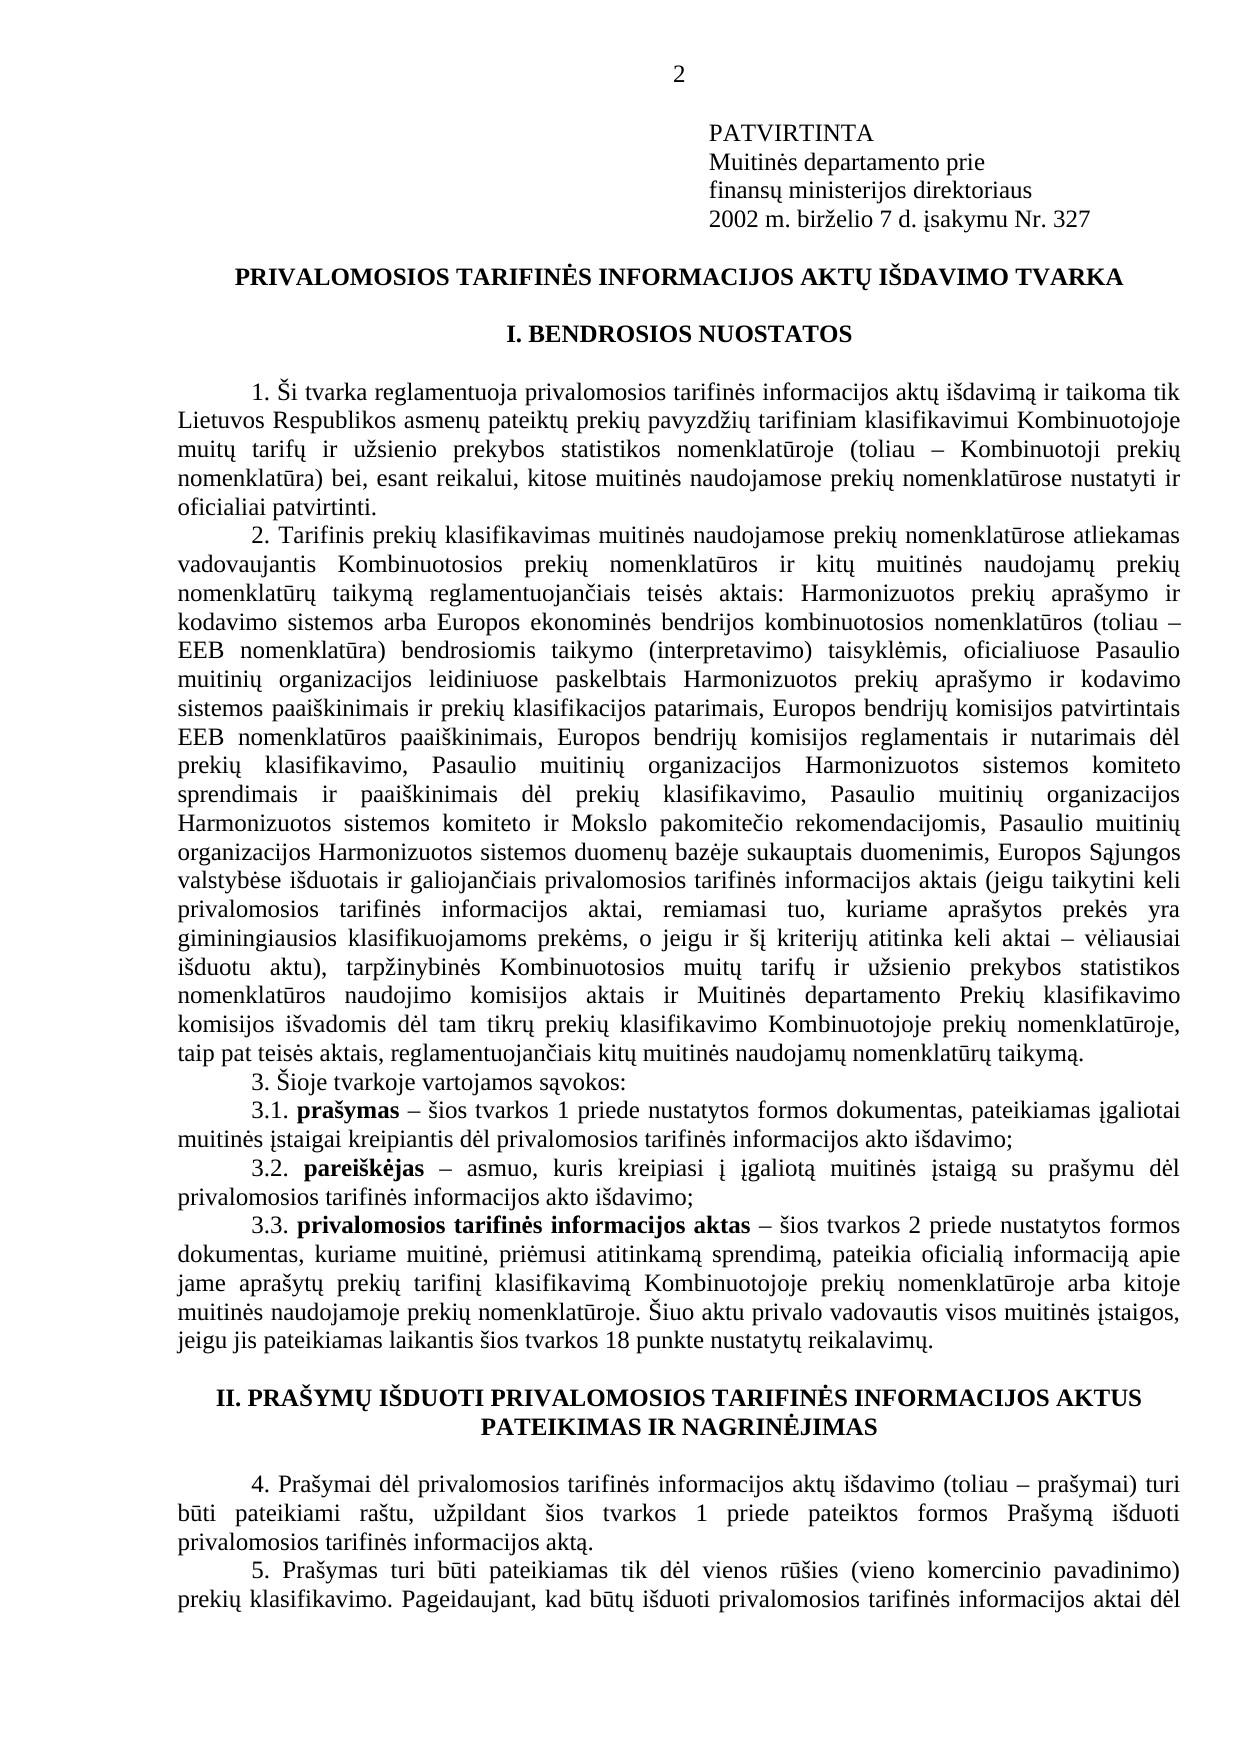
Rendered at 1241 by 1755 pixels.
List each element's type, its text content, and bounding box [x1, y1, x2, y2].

text 3.3. privalomosios tarifinės informacijos aktas – šios tvarkos 2 priede nustatytos formos dokumentas, kuriame muitinė, priėmusi atitinkamą sprendimą, pateikia oficialią informaciją apie jame aprašytų prekių tarifinį klasifikavimą Kombinuotojoje prekių nomenklatūroje arba kitoje muitinės naudojamoje prekių nomenklatūroje. Šiuo aktu privalo vadovautis visos muitinės įstaigos, jeigu jis pateikiamas laikantis šios tvarkos 18 punkte nustatytų reikalavimų. [177, 1211, 1181, 1354]
text finansų ministerijos direktoriaus [177, 176, 1181, 204]
text 1. Ši tvarka reglamentuoja privalomosios tarifinės informacijos aktų išdavimą ir taikoma tik Lietuvos Respublikos asmenų pateiktų prekių pavyzdžių tarifiniam klasifikavimui Kombinuotojoje muitų tarifų ir užsienio prekybos statistikos nomenklatūroje (toliau – Kombinuotoji prekių nomenklatūra) bei, esant reikalui, kitose muitinės naudojamose prekių nomenklatūrose nustatyti ir oficialiai patvirtinti. [177, 377, 1181, 521]
text Muitinės departamento prie [177, 147, 1181, 176]
text 5. Prašymas turi būti pateikiamas tik dėl vienos rūšies (vieno komercinio pavadinimo) prekių klasifikavimo. Pageidaujant, kad būtų išduoti privalomosios tarifinės informacijos aktai dėl [177, 1556, 1181, 1613]
text PRIVALOMOSIOS TARIFINĖS INFORMACIJOS AKTŲ IŠDAVIMO TVARKA [177, 262, 1181, 291]
text 2002 m. birželio 7 d. įsakymu Nr. 327 [177, 204, 1181, 233]
text 3.1. prašymas – šios tvarkos 1 priede nustatytos formos dokumentas, pateikiamas įgaliotai muitinės įstaigai kreipiantis dėl privalomosios tarifinės informacijos akto išdavimo; [177, 1096, 1181, 1153]
text 3. Šioje tvarkoje vartojamos sąvokos: [177, 1067, 1181, 1096]
text 3.2. pareiškėjas – asmuo, kuris kreipiasi į įgaliotą muitinės įstaigą su prašymu dėl privalomosios tarifinės informacijos akto išdavimo; [177, 1153, 1181, 1211]
text PATVIRTINTA [709, 118, 1181, 147]
text II. PRAŠYMŲ IŠDUOTI PRIVALOMOSIOS TARIFINĖS INFORMACIJOS AKTUS PATEIKIMAS IR NAGRINĖJIMAS [177, 1383, 1181, 1441]
text 4. Prašymai dėl privalomosios tarifinės informacijos aktų išdavimo (toliau – prašymai) turi būti pateikiami raštu, užpildant šios tvarkos 1 priede pateiktos formos Prašymą išduoti privalomosios tarifinės informacijos aktą. [177, 1469, 1181, 1556]
text 2. Tarifinis prekių klasifikavimas muitinės naudojamose prekių nomenklatūrose atliekamas vadovaujantis Kombinuotosios prekių nomenklatūros ir kitų muitinės naudojamų prekių nomenklatūrų taikymą reglamentuojančiais teisės aktais: Harmonizuotos prekių aprašymo ir kodavimo sistemos arba Europos ekonominės bendrijos kombinuotosios nomenklatūros (toliau – EEB nomenklatūra) bendrosiomis taikymo (interpretavimo) taisyklėmis, oficialiuose Pasaulio muitinių organizacijos leidiniuose paskelbtais Harmonizuotos prekių aprašymo ir kodavimo sistemos paaiškinimais ir prekių klasifikacijos patarimais, Europos bendrijų komisijos patvirtintais EEB nomenklatūros paaiškinimais, Europos bendrijų komisijos reglamentais ir nutarimais dėl prekių klasifikavimo, Pasaulio muitinių organizacijos Harmonizuotos sistemos komiteto sprendimais ir paaiškinimais dėl prekių klasifikavimo, Pasaulio muitinių organizacijos Harmonizuotos sistemos komiteto ir Mokslo pakomitečio rekomendacijomis, Pasaulio muitinių organizacijos Harmonizuotos sistemos duomenų bazėje sukauptais duomenimis, Europos Sąjungos valstybėse išduotais ir galiojančiais privalomosios tarifinės informacijos aktais (jeigu taikytini keli privalomosios tarifinės informacijos aktai, remiamasi tuo, kuriame aprašytos prekės yra giminingiausios klasifikuojamoms prekėms, o jeigu ir šį kriterijų atitinka keli aktai – vėliausiai išduotu aktu), tarpžinybinės Kombinuotosios muitų tarifų ir užsienio prekybos statistikos nomenklatūros naudojimo komisijos aktais ir Muitinės departamento Prekių klasifikavimo komisijos išvadomis dėl tam tikrų prekių klasifikavimo Kombinuotojoje prekių nomenklatūroje, taip pat teisės aktais, reglamentuojančiais kitų muitinės naudojamų nomenklatūrų taikymą. [177, 521, 1181, 1067]
text I. BENDROSIOS NUOSTATOS [177, 319, 1181, 348]
